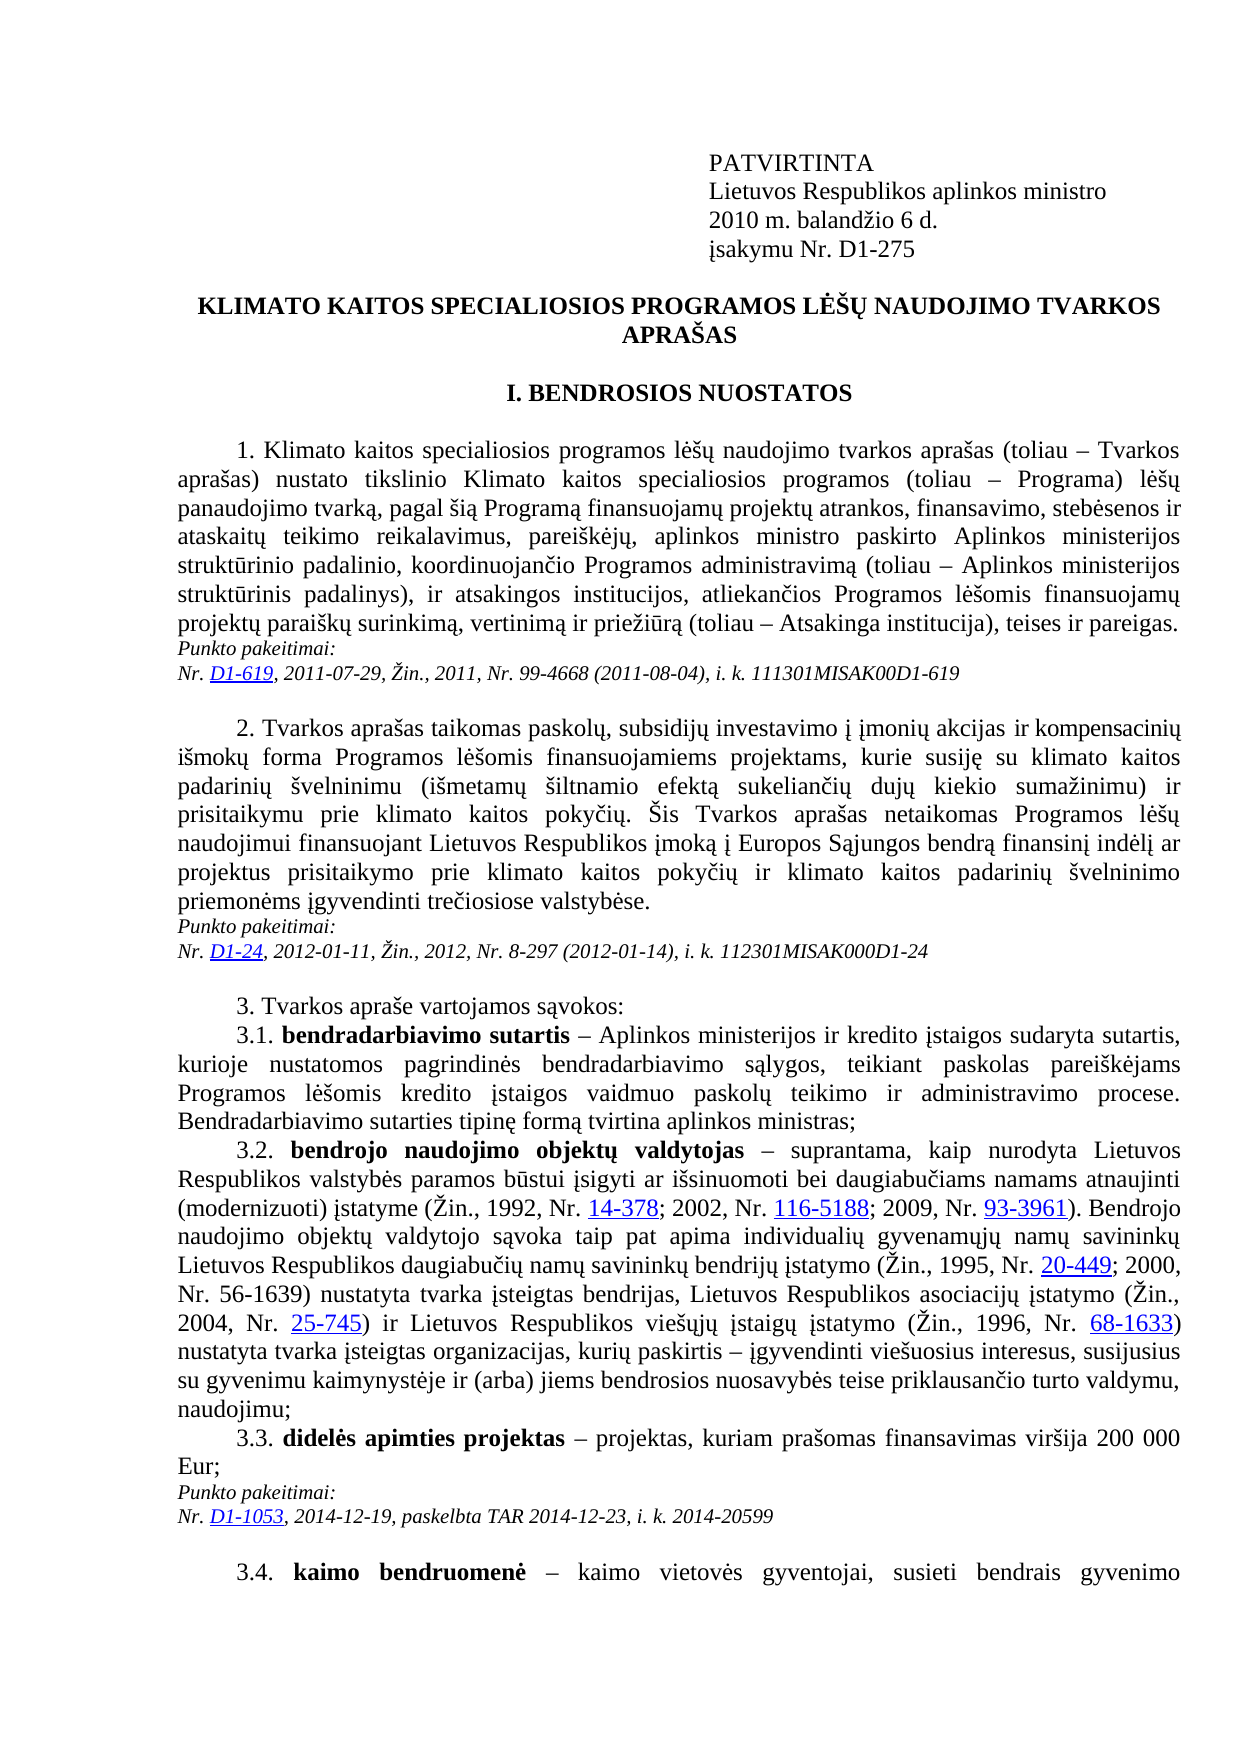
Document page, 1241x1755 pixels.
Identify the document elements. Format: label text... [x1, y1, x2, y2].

text 1. Klimato kaitos specialiosios programos lėšų naudojimo tvarkos aprašas (toliau – Tvarkos aprašas) nustato tikslinio Klimato kaitos specialiosios programos (toliau – Programa) lėšų panaudojimo tvarką, pagal šią Programą finansuojamų projektų atrankos, finansavimo, stebėsenos ir ataskaitų teikimo reikalavimus, pareiškėjų, aplinkos ministro paskirto Aplinkos ministerijos struktūrinio padalinio, koordinuojančio Programos administravimą (toliau – Aplinkos ministerijos struktūrinis padalinys), ir atsakingos institucijos, atliekančios Programos lėšomis finansuojamų projektų paraiškų surinkimą, vertinimą ir priežiūrą (toliau – Atsakinga institucija), teises ir pareigas. [177, 435, 1181, 636]
text Punkto pakeitimai: [177, 636, 1181, 660]
text 3. Tvarkos apraše vartojamos sąvokos: [177, 991, 1181, 1020]
text 3.2. bendrojo naudojimo objektų valdytojas – suprantama, kaip nurodyta Lietuvos Respublikos valstybės paramos būstui įsigyti ar išsinuomoti bei daugiabučiams namams atnaujinti (modernizuoti) įstatyme (Žin., 1992, Nr. 14-378; 2002, Nr. 116-5188; 2009, Nr. 93-3961). Bendrojo naudojimo objektų valdytojo sąvoka taip pat apima individualių gyvenamųjų namų savininkų Lietuvos Respublikos daugiabučių namų savininkų bendrijų įstatymo (Žin., 1995, Nr. 20-449; 2000, Nr. 56-1639) nustatyta tvarka įsteigtas bendrijas, Lietuvos Respublikos asociacijų įstatymo (Žin., 2004, Nr. 25-745) ir Lietuvos Respublikos viešųjų įstaigų įstatymo (Žin., 1996, Nr. 68-1633) nustatyta tvarka įsteigtas organizacijas, kurių paskirtis – įgyvendinti viešuosius interesus, susijusius su gyvenimu kaimynystėje ir (arba) jiems bendrosios nuosavybės teise priklausančio turto valdymu, naudojimu; [177, 1135, 1181, 1423]
text Punkto pakeitimai: [177, 914, 1181, 938]
text KLIMATO KAITOS SPECIALIOSIOS PROGRAMOS LĖŠŲ NAUDOJIMO TVARKOS APRAŠAS [177, 291, 1181, 349]
text Lietuvos Respublikos aplinkos ministro [177, 176, 1181, 205]
text Punkto pakeitimai: [177, 1480, 1181, 1504]
text 2010 m. balandžio 6 d. [177, 205, 1181, 234]
text Nr. D1-1053, 2014-12-19, paskelbta TAR 2014-12-23, i. k. 2014-20599 [177, 1504, 1181, 1528]
text 3.4. kaimo bendruomenė – kaimo vietovės gyventojai, susieti bendrais gyvenimo [177, 1557, 1181, 1586]
text I. BENDROSIOS NUOSTATOS [177, 378, 1181, 406]
text 3.3. didelės apimties projektas – projektas, kuriam prašomas finansavimas viršija 200 000 Eur; [177, 1423, 1181, 1480]
text 3.1. bendradarbiavimo sutartis – Aplinkos ministerijos ir kredito įstaigos sudaryta sutartis, kurioje nustatomos pagrindinės bendradarbiavimo sąlygos, teikiant paskolas pareiškėjams Programos lėšomis kredito įstaigos vaidmuo paskolų teikimo ir administravimo procese. Bendradarbiavimo sutarties tipinę formą tvirtina aplinkos ministras; [177, 1020, 1181, 1135]
text 2. Tvarkos aprašas taikomas paskolų, subsidijų investavimo į įmonių akcijas ir kompensacinių išmokų forma Programos lėšomis finansuojamiems projektams, kurie susiję su klimato kaitos padarinių švelninimu (išmetamų šiltnamio efektą sukeliančių dujų kiekio sumažinimu) ir prisitaikymu prie klimato kaitos pokyčių. Šis Tvarkos aprašas netaikomas Programos lėšų naudojimui finansuojant Lietuvos Respublikos įmoką į Europos Sąjungos bendrą finansinį indėlį ar projektus prisitaikymo prie klimato kaitos pokyčių ir klimato kaitos padarinių švelninimo priemonėms įgyvendinti trečiosiose valstybėse. [177, 713, 1181, 914]
text įsakymu Nr. D1-275 [177, 234, 1181, 263]
text Nr. D1-619, 2011-07-29, Žin., 2011, Nr. 99-4668 (2011-08-04), i. k. 111301MISAK00D1-619 [177, 660, 1181, 684]
text PATVIRTINTA [702, 148, 1181, 176]
text Nr. D1-24, 2012-01-11, Žin., 2012, Nr. 8-297 (2012-01-14), i. k. 112301MISAK000D1-24 [177, 938, 1181, 963]
